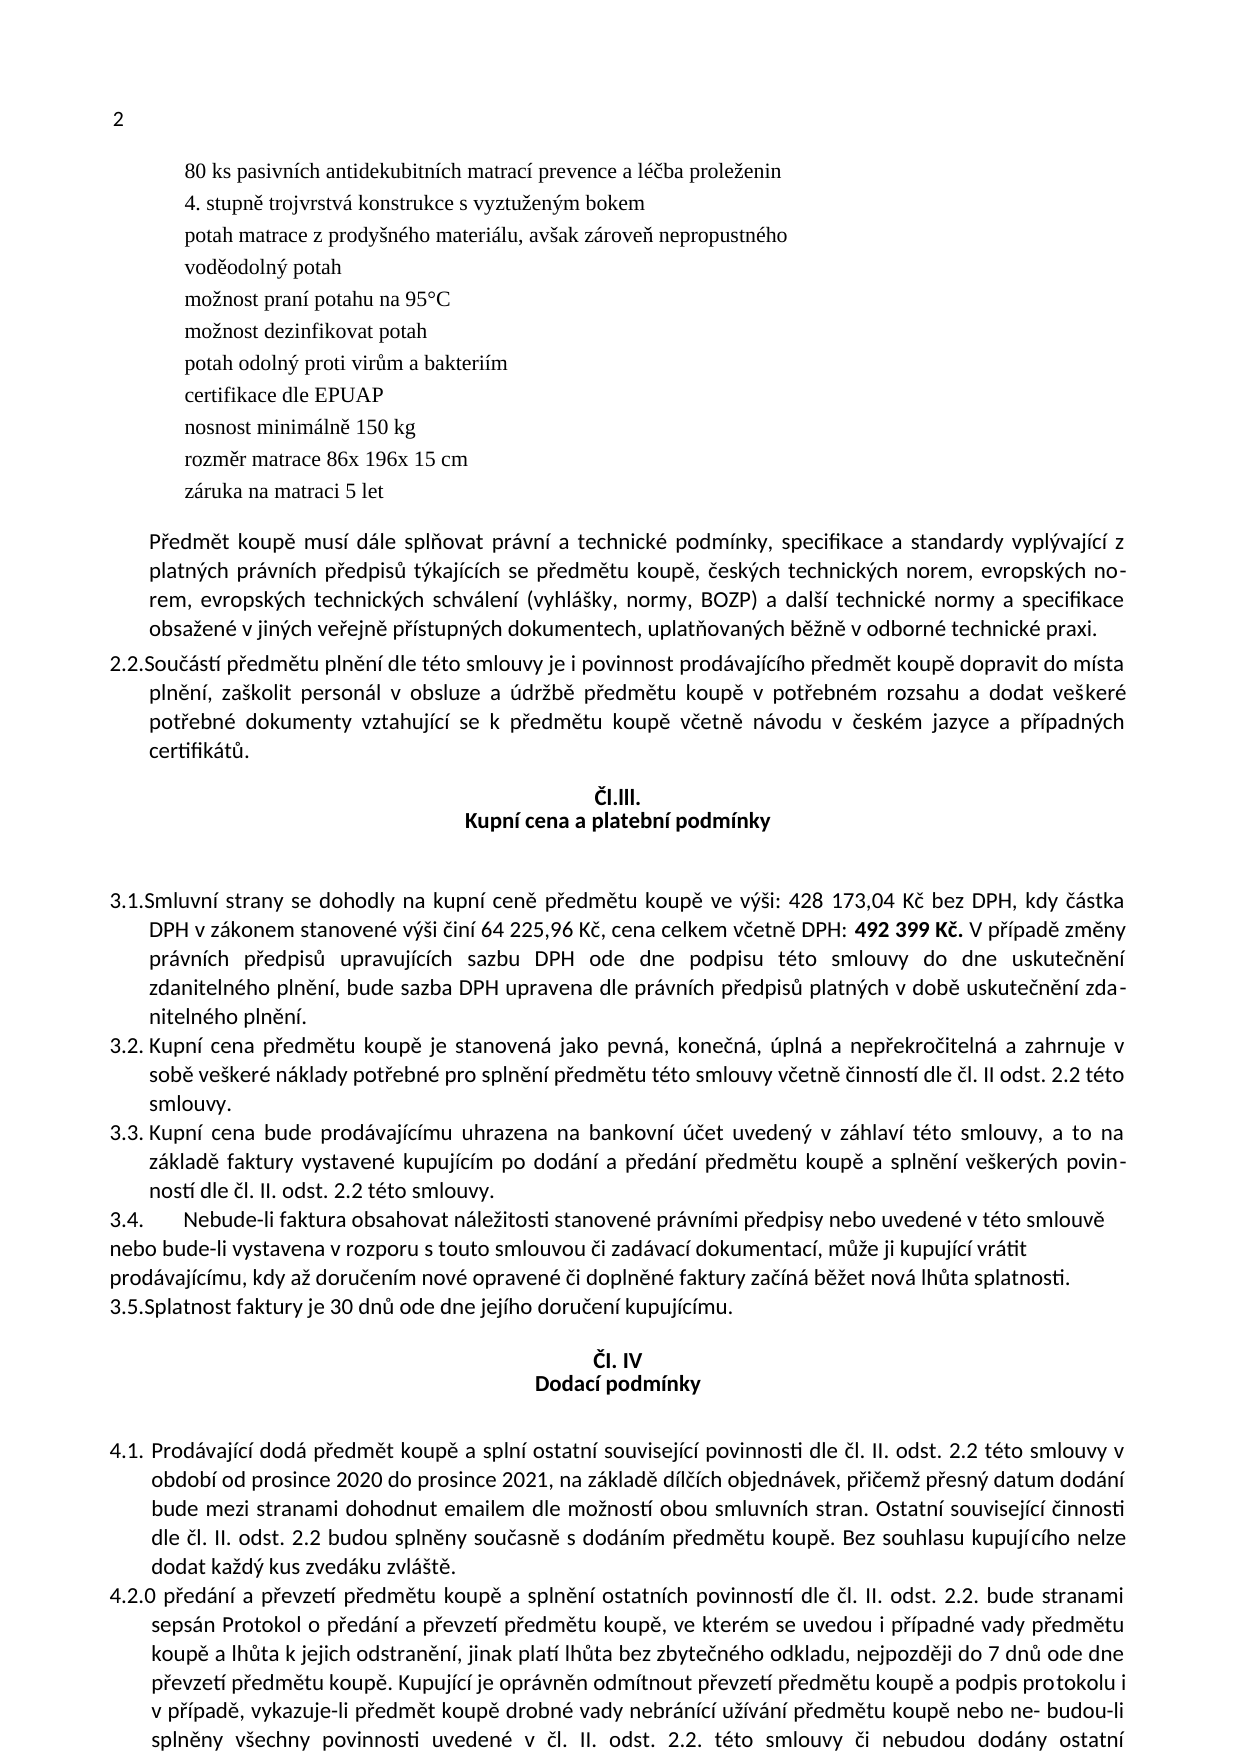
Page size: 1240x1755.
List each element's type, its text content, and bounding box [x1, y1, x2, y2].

text záruka na matraci 5 let [184, 473, 1126, 505]
text Předmět koupě musí dále splňovat právní a technické podmínky, specifikace a standardy vyplývající z platných právních předpisů týkajících se předmětu koupě, českých technických norem, evropských no­rem, evropských technických schválení (vyhlášky, normy, BOZP) a další technické normy a specifikace obsažené v jiných veřejně přístupných dokumentech, uplatňovaných běžně v odborné technické praxi. [149, 526, 1126, 642]
text Dodací podmínky [109, 1373, 1126, 1396]
text možnost dezinfikovat potah [184, 313, 1126, 345]
text možnost praní potahu na 95°C [184, 281, 1126, 313]
list Prodávající dodá předmět koupě a splní ostatní související povinnosti dle čl. II. odst. 2.2 této smlouvy v období od prosince 2020 do prosince 2021, na základě dílčích objednávek, přičemž přesný datum dodání bude mezi stranami dohodnut emailem dle možností obou smluvních stran. Ostatní související činnosti dle čl. II. odst. 2.2 budou splněny současně s dodáním předmětu koupě. Bez souhlasu kupují­cího nelze dodat každý kus zvedáku zvláště. [109, 1435, 1126, 1580]
text 2.2.Součástí předmětu plnění dle této smlouvy je i povinnost prodávajícího předmět koupě dopravit do místa plnění, zaškolit personál v obsluze a údržbě předmětu koupě v potřebném rozsahu a dodat veš­keré potřebné dokumenty vztahující se k předmětu koupě včetně návodu v českém jazyce a případných certifikátů. [109, 648, 1126, 764]
text 4.2.0 předání a převzetí předmětu koupě a splnění ostatních povinností dle čl. II. odst. 2.2. bude stranami sepsán Protokol o předání a převzetí předmětu koupě, ve kterém se uvedou i případné vady předmětu koupě a lhůta k jejich odstranění, jinak platí lhůta bez zbytečného odkladu, nejpozději do 7 dnů ode dne převzetí předmětu koupě. Kupující je oprávněn odmítnout převzetí předmětu koupě a podpis pro­tokolu i v případě, vykazuje-li předmět koupě drobné vady nebránící užívání předmětu koupě nebo ne- budou-li splněny všechny povinnosti uvedené v čl. II. odst. 2.2. této smlouvy či nebudou dodány ostatní [109, 1580, 1126, 1754]
text Kupní cena a platební podmínky [109, 810, 1126, 833]
text potah odolný proti virům a bakteriím [184, 345, 1126, 377]
text rozměr matrace 86x 196x 15 cm [184, 441, 1126, 473]
text 80 ks pasivních antidekubitních matrací prevence a léčba proleženin 4. stupně trojvrstvá konstrukce s vyztuženým bokem [184, 153, 793, 217]
text ČI. IV [109, 1350, 1126, 1373]
text 3.1.Smluvní strany se dohodly na kupní ceně předmětu koupě ve výši: 428 173,04 Kč bez DPH, kdy částka DPH v zákonem stanovené výši činí 64 225,96 Kč, cena celkem včetně DPH: 492 399 Kč. V případě změny právních předpisů upravujících sazbu DPH ode dne podpisu této smlouvy do dne uskutečnění zdanitelného plnění, bude sazba DPH upravena dle právních předpisů platných v době uskutečnění zda­nitelného plnění. [109, 886, 1126, 1030]
text nosnost minimálně 150 kg [184, 409, 1126, 441]
text voděodolný potah [184, 249, 1126, 281]
text potah matrace z prodyšného materiálu, avšak zároveň nepropustného [184, 217, 1126, 249]
list Nebude-li faktura obsahovat náležitosti stanovené právními předpisy nebo uvedené v této smlouvě nebo bude-li vystavena v rozporu s touto smlouvou či zadávací dokumentací, může ji kupující vrátit prodávajícímu, kdy až doručením nové opravené či doplněné faktury začíná běžet nová lhůta splatnosti. 3.5.Splatnost faktury je 30 dnů ode dne jejího doručení kupujícímu. [109, 1204, 1126, 1320]
list Kupní cena bude prodávajícímu uhrazena na bankovní účet uvedený v záhlaví této smlouvy, a to na základě faktury vystavené kupujícím po dodání a předání předmětu koupě a splnění veškerých povin­ností dle čl. II. odst. 2.2 této smlouvy. [109, 1117, 1126, 1204]
text Čl.lll. [109, 787, 1126, 810]
list Kupní cena předmětu koupě je stanovená jako pevná, konečná, úplná a nepřekročitelná a zahrnuje v sobě veškeré náklady potřebné pro splnění předmětu této smlouvy včetně činností dle čl. II odst. 2.2 této smlouvy. [109, 1030, 1126, 1117]
text certifikace dle EPUAP [184, 377, 1126, 409]
